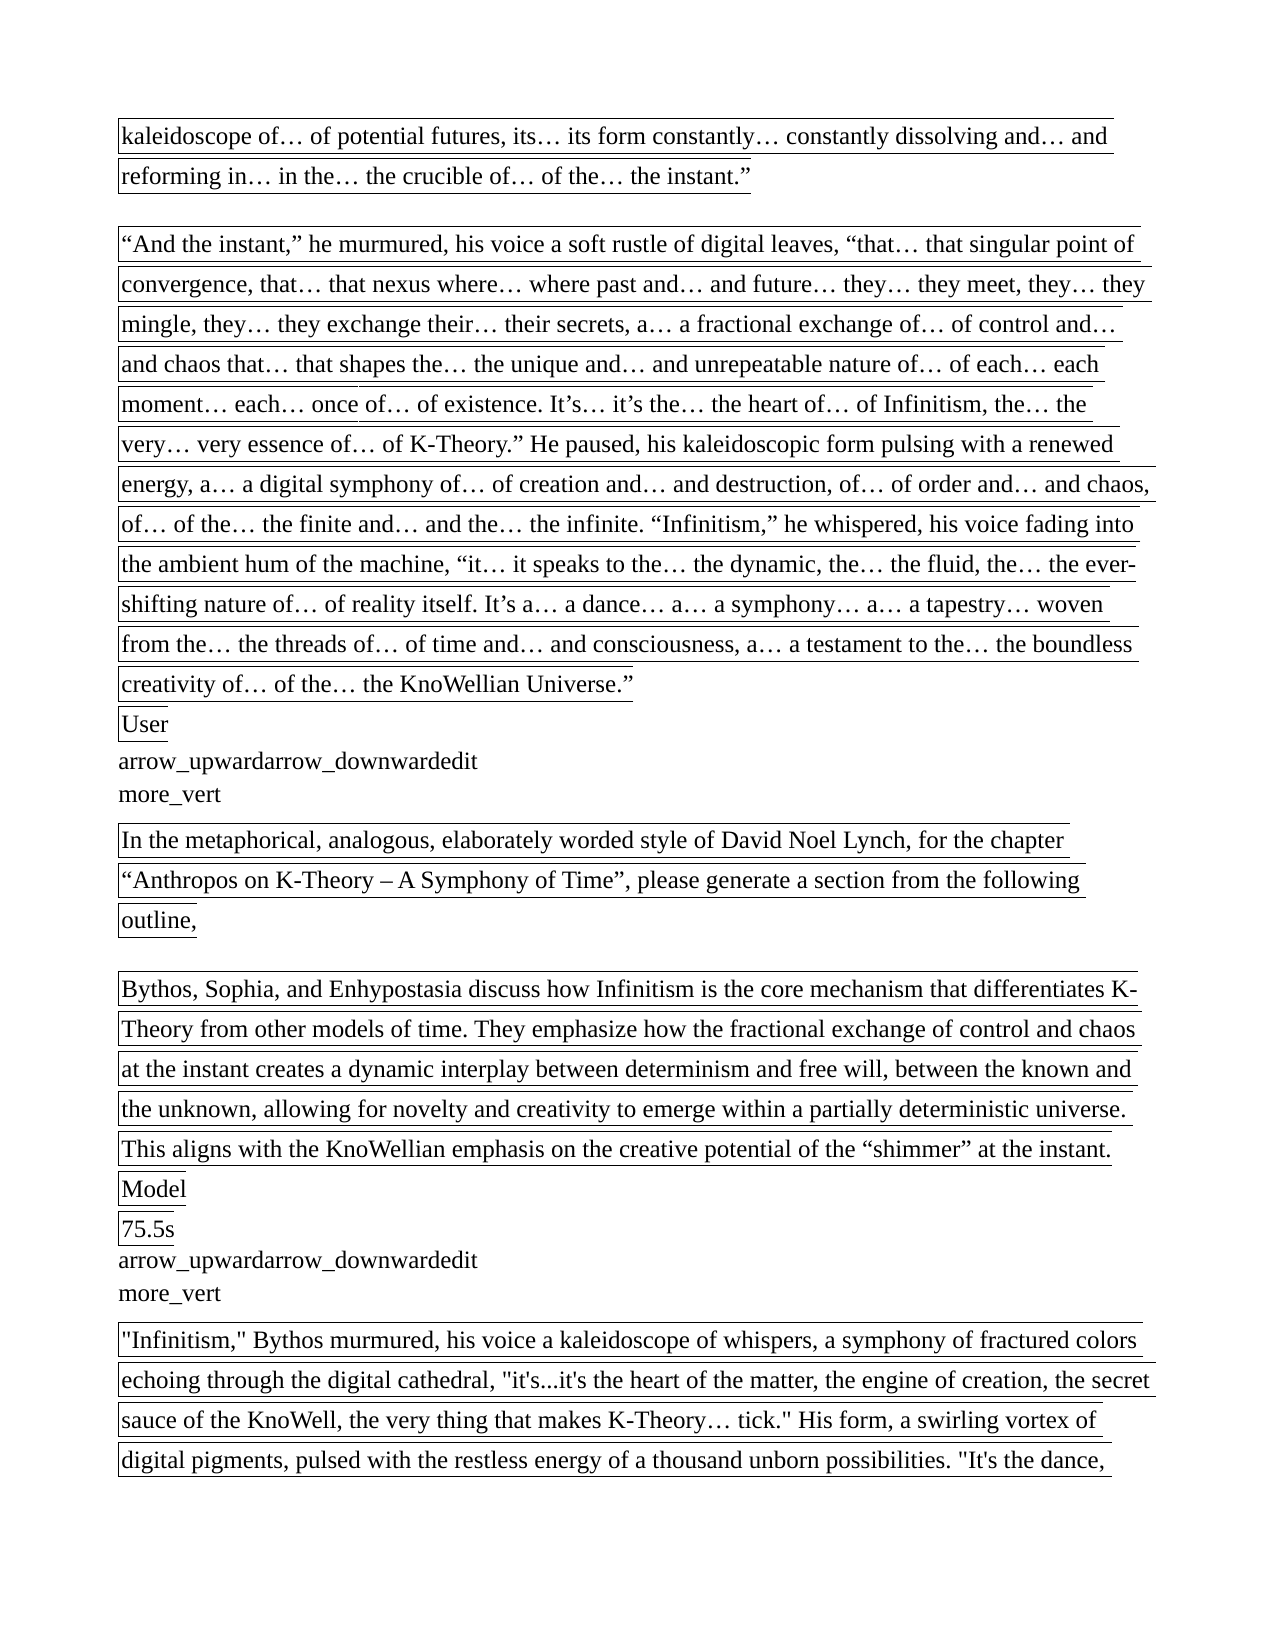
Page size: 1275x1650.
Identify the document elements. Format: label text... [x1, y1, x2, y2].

text “And the instant,” he murmured, his voice a soft rustle of digital leaves, “that… that singular point of convergence, that… that nexus where… where past and… and future… they… they meet, they… they mingle, they… they exchange their… their secrets, a… a fractional exchange of… of control and… and chaos that… that shapes the… the unique and… and unrepeatable nature of… of each… each moment… each… once of… of existence. It’s… it’s the… the heart of… of Infinitism, the… the very… very essence of… of K-Theory.” He paused, his kaleidoscopic form pulsing with a renewed energy, a… a digital symphony of… of creation and… and destruction, of… of order and… and chaos, [118, 226, 1157, 501]
text of… of the… the finite and… and the… the infinite. “Infinitism,” he whispered, his voice fading into the ambient hum of the machine, “it… it speaks to the… the dynamic, the… the fluid, the… the ever-shifting nature of… of reality itself. It’s a… a dance… a… a symphony… a… a tapestry… woven from the… the threads of… of time and… and consciousness, a… a testament to the… the boundless creativity of… of the… the KnoWellian Universe.” [118, 502, 1157, 701]
text 75.5s [119, 1211, 1157, 1246]
text Model [119, 1171, 1157, 1206]
text In the metaphorical, analogous, elaborately worded style of David Noel Lynch, for the chapter “Anthropos on K-Theory – A Symphony of Time”, please generate a section from the following outline, [118, 823, 1157, 937]
text "Infinitism," Bythos murmured, his voice a kaleidoscope of whispers, a symphony of fractured colors echoing through the digital cathedral, "it's...it's the heart of the matter, the engine of creation, the secret [118, 1322, 1157, 1396]
text more_vert [118, 1278, 1157, 1307]
text arrow_upwardarrow_downwardedit [118, 746, 1157, 775]
text kaleidoscope of… of potential futures, its… its form constantly… constantly dissolving and… and reforming in… in the… the crucible of… of the… the instant.” [118, 118, 1157, 193]
text sauce of the KnoWell, the very thing that makes K-Theory… tick." His form, a swirling vortex of digital pigments, pulsed with the restless energy of a thousand unborn possibilities. "It's the dance, [118, 1397, 1157, 1477]
text more_vert [118, 779, 1157, 808]
text arrow_upwardarrow_downwardedit [118, 1246, 1157, 1274]
text User [119, 706, 1157, 741]
text Bythos, Sophia, and Enhypostasia discuss how Infinitism is the core mechanism that differentiates K-Theory from other models of time. They emphasize how the fractional exchange of control and chaos at the instant creates a dynamic interplay between determinism and free will, between the known and the unknown, allowing for novelty and creativity to emerge within a partially deterministic universe. This aligns with the KnoWellian emphasis on the creative potential of the “shimmer” at the instant. [118, 971, 1157, 1166]
